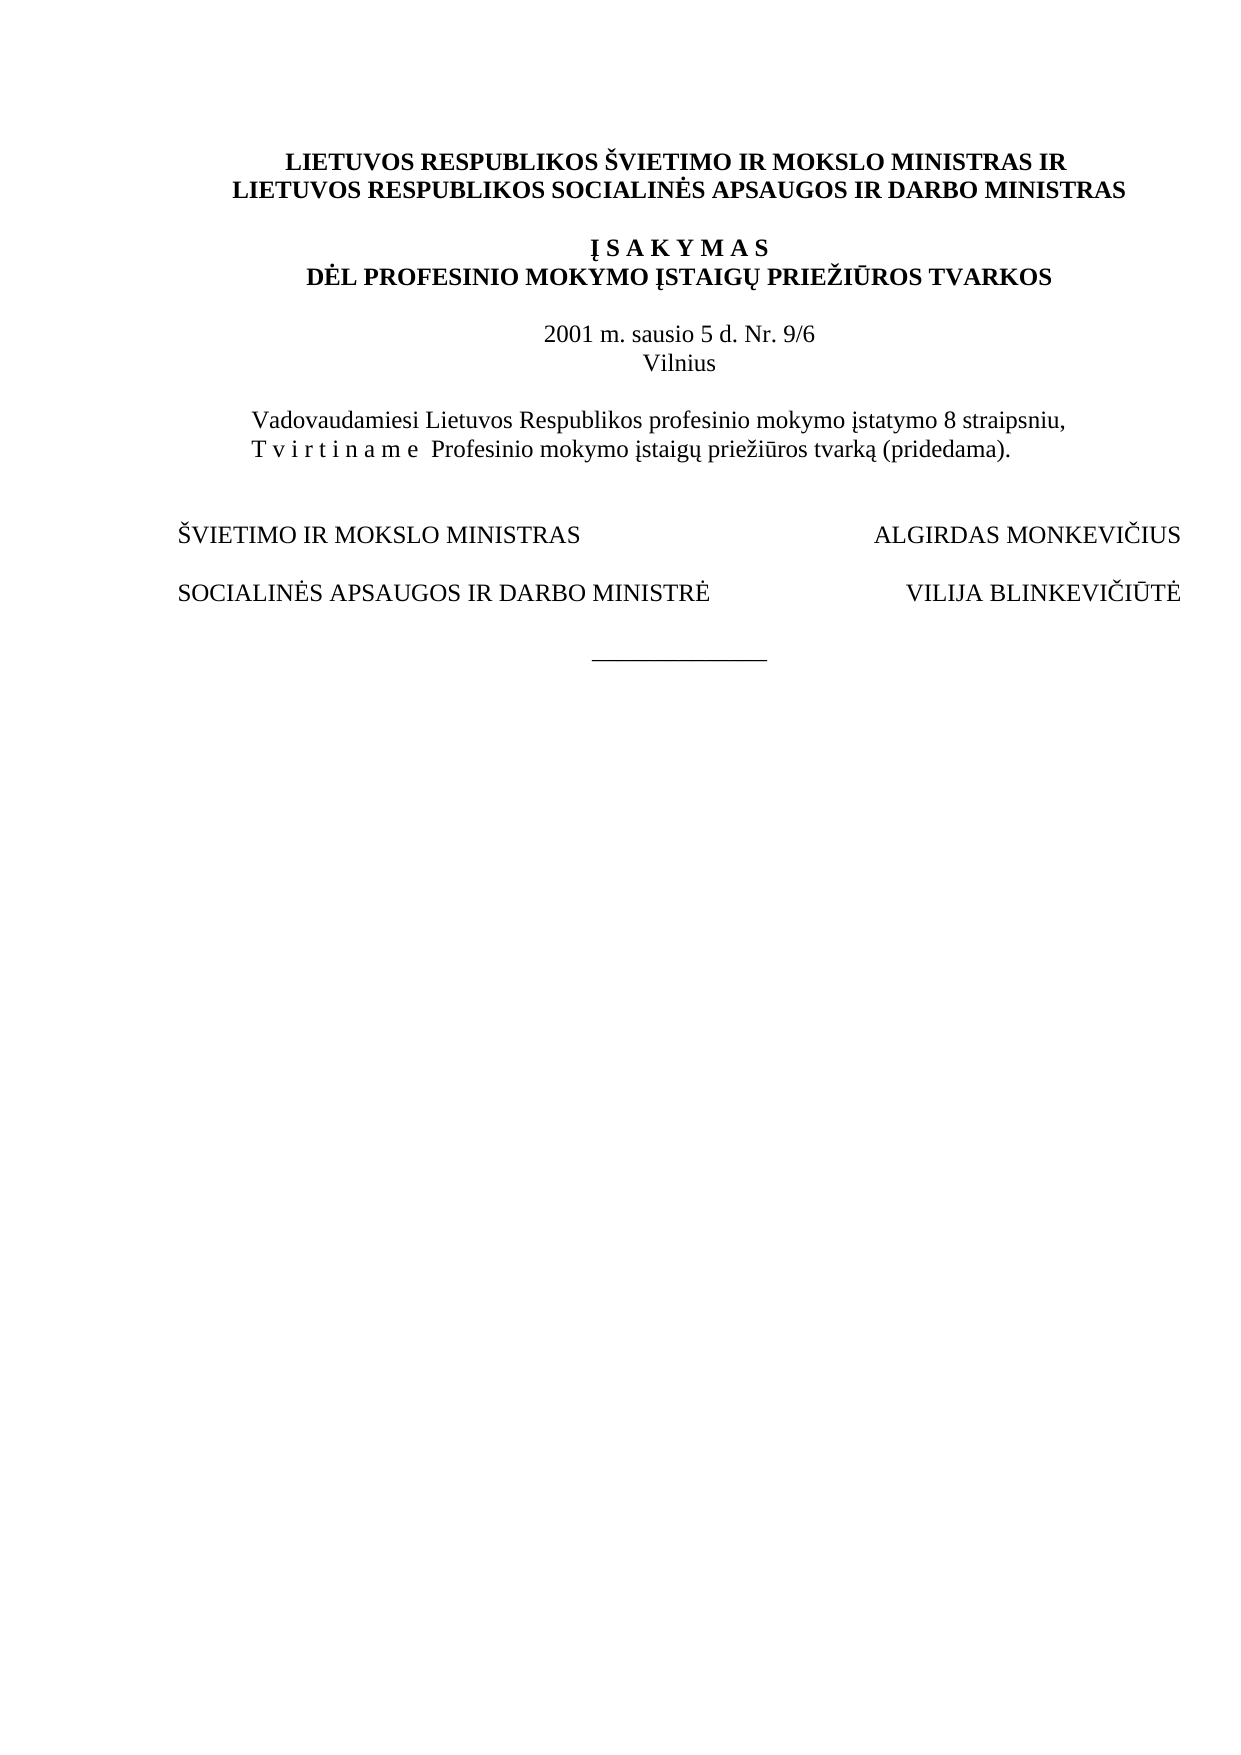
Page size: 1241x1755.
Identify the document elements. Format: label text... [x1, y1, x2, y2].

text DĖL PROFESINIO MOKYMO ĮSTAIGŲ PRIEŽIŪROS TVARKOS [177, 262, 1181, 291]
text Vadovaudamiesi Lietuvos Respublikos profesinio mokymo įstatymo 8 straipsniu, [177, 406, 1181, 434]
text Vilnius [177, 348, 1181, 377]
text SOCIALINĖS APSAUGOS IR DARBO MINISTRĖ VILIJA BLINKEVIČIŪTĖ [177, 578, 1181, 607]
text 2001 m. sausio 5 d. Nr. 9/6 [177, 319, 1181, 348]
text Į S A K Y M A S [177, 233, 1181, 262]
text LIETUVOS RESPUBLIKOS ŠVIETIMO IR MOKSLO MINISTRAS IR [177, 147, 1181, 176]
text ______________ [177, 636, 1181, 664]
text LIETUVOS RESPUBLIKOS SOCIALINĖS APSAUGOS IR DARBO MINISTRAS [177, 176, 1181, 204]
text ŠVIETIMO IR MOKSLO MINISTRAS ALGIRDAS MONKEVIČIUS [177, 521, 1181, 549]
text Tvirtiname Profesinio mokymo įstaigų priežiūros tvarką (pridedama). [177, 434, 1181, 463]
